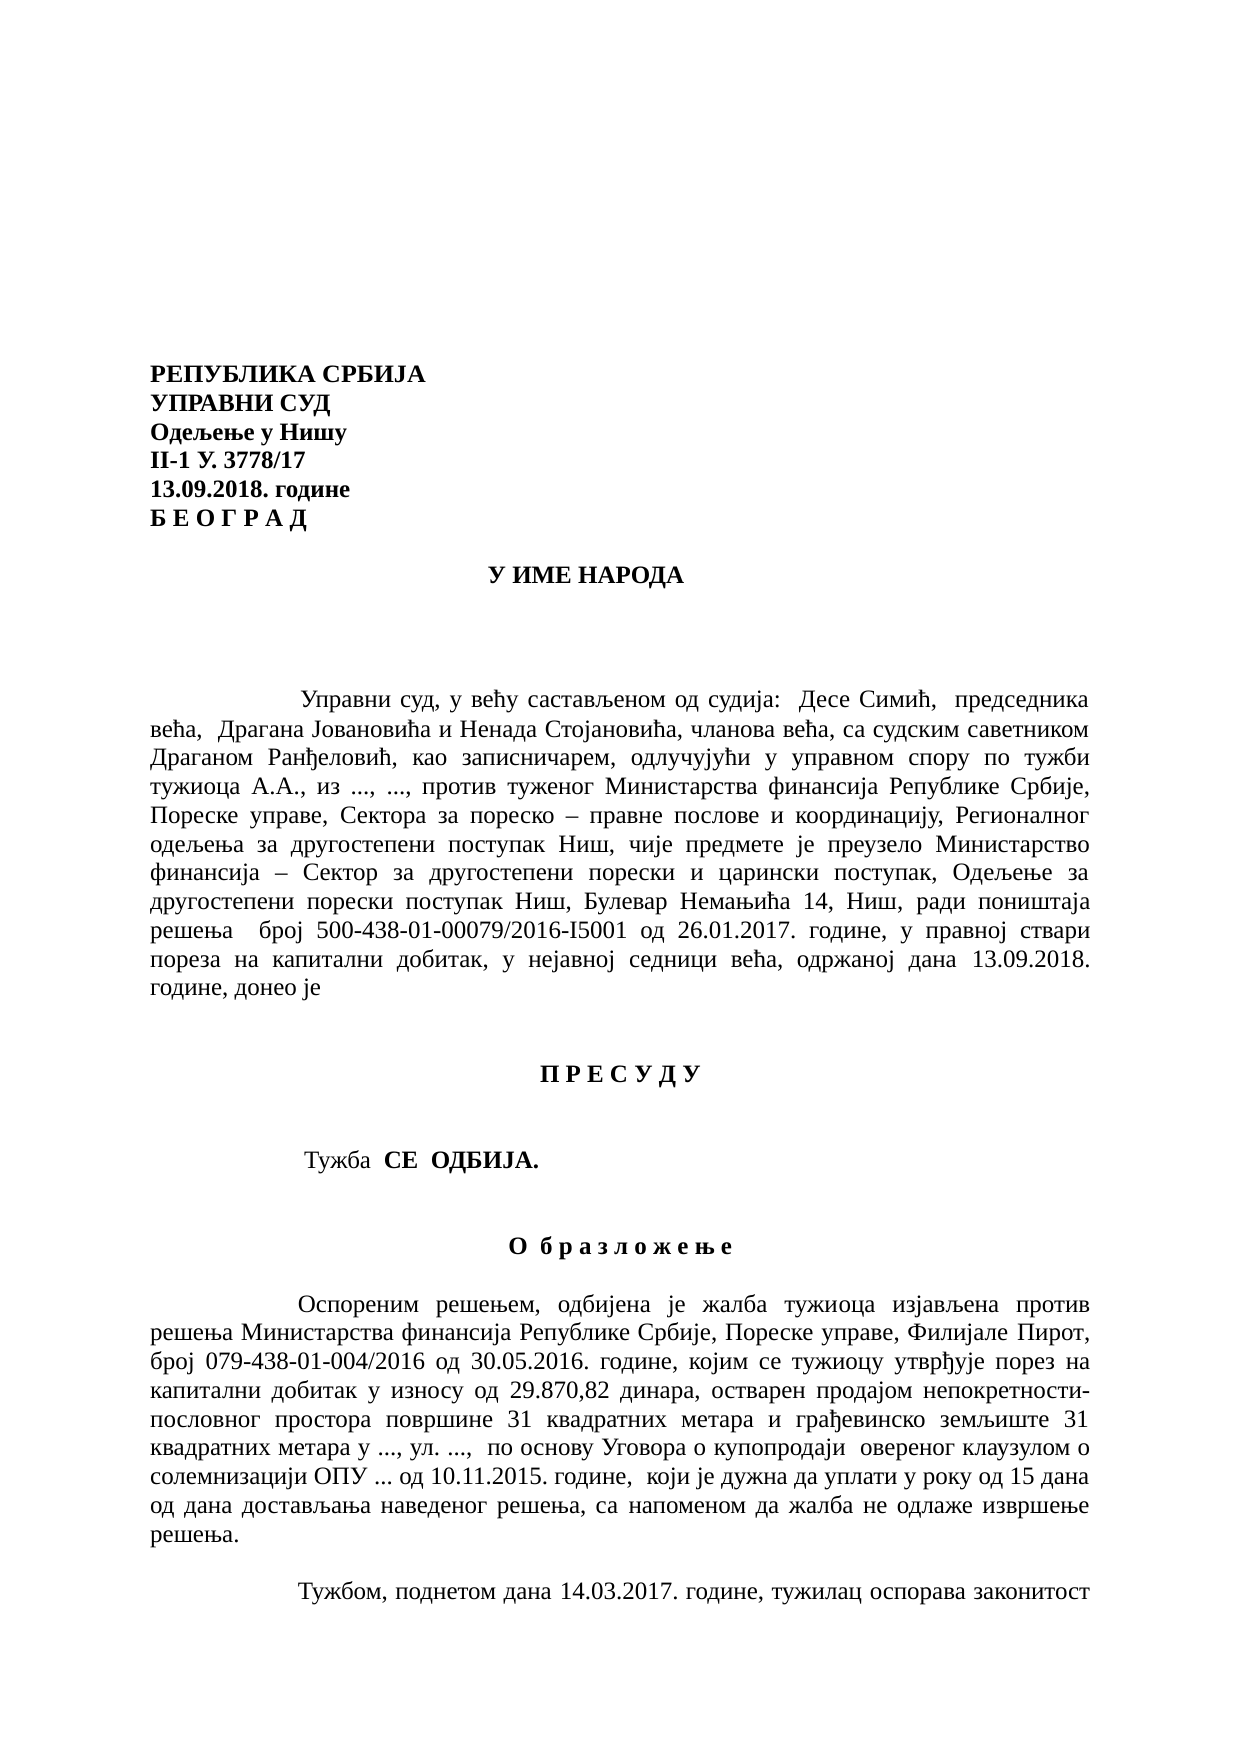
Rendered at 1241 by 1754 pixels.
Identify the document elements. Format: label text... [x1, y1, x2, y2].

text Тужбом, поднетом дана 14.03.2017. године, тужилац оспорава законитост [150, 1576, 1090, 1605]
text У ИМЕ НАРОДА [150, 560, 1090, 589]
text Тужба СЕ ОДБИЈА. [150, 1145, 1090, 1174]
text РЕПУБЛИКА СРБИЈА [150, 148, 1090, 388]
text Оспореним решењем, одбијена је жалба тужиоца изјављена против решења Министарства финансија Републике Србије, Пореске управе, Филијале Пирот, број 079-438-01-004/2016 од 30.05.2016. године, којим се тужиоцу утврђује порез на капитални добитак у износу од 29.870,82 динара, остварен продајом непокретности-пословног простора површине 31 квадратних метара и грађевинско земљиште 31 квадратних метара у ..., ул. ..., по основу Уговора о купопродаји овереног клаузулом о солемнизацији ОПУ ... од 10.11.2015. године, који је дужна да уплати у року од 15 дана од дана достављања наведеног решења, са напоменом да жалба не одлаже извршење решења. [150, 1289, 1090, 1547]
text 13.09.2018. године [150, 474, 1090, 503]
text II-1 У. 3778/17 [150, 445, 1090, 474]
text О б р а з л о ж е њ е [150, 1231, 1090, 1260]
text Управни суд, у већу састављеном од судија: Десе Симић, председника већа, Драгана Јовановића и Ненада Стојановића, чланова већа, са судским саветником Драганом Ранђеловић, као записничарем, одлучујући у управном спору по тужби тужиоца А.А., из ..., ..., против туженог Министарства финансија Републике Србије, Пореске управе, Сектора за пореско – правне послове и координацију, Регионалног одељења за другостепени поступак Ниш, чије предмете је преузело Министарство финансија – Сектор за другостепени порески и царински поступак, Одељење за другостепени порески поступак Ниш, Булевар Немањића 14, Ниш, ради поништаја решења број 500-438-01-00079/2016-I5001 од 26.01.2017. године, у правној ствари пореза на капитални добитак, у нејавној седници већа, одржаној дана 13.09.2018. године, донео је [150, 680, 1090, 1001]
text УПРАВНИ СУД [150, 388, 1090, 417]
text П Р Е С У Д У [150, 1059, 1090, 1087]
text Б Е О Г Р А Д [150, 503, 1090, 532]
text Одељење у Нишу [150, 417, 1090, 445]
